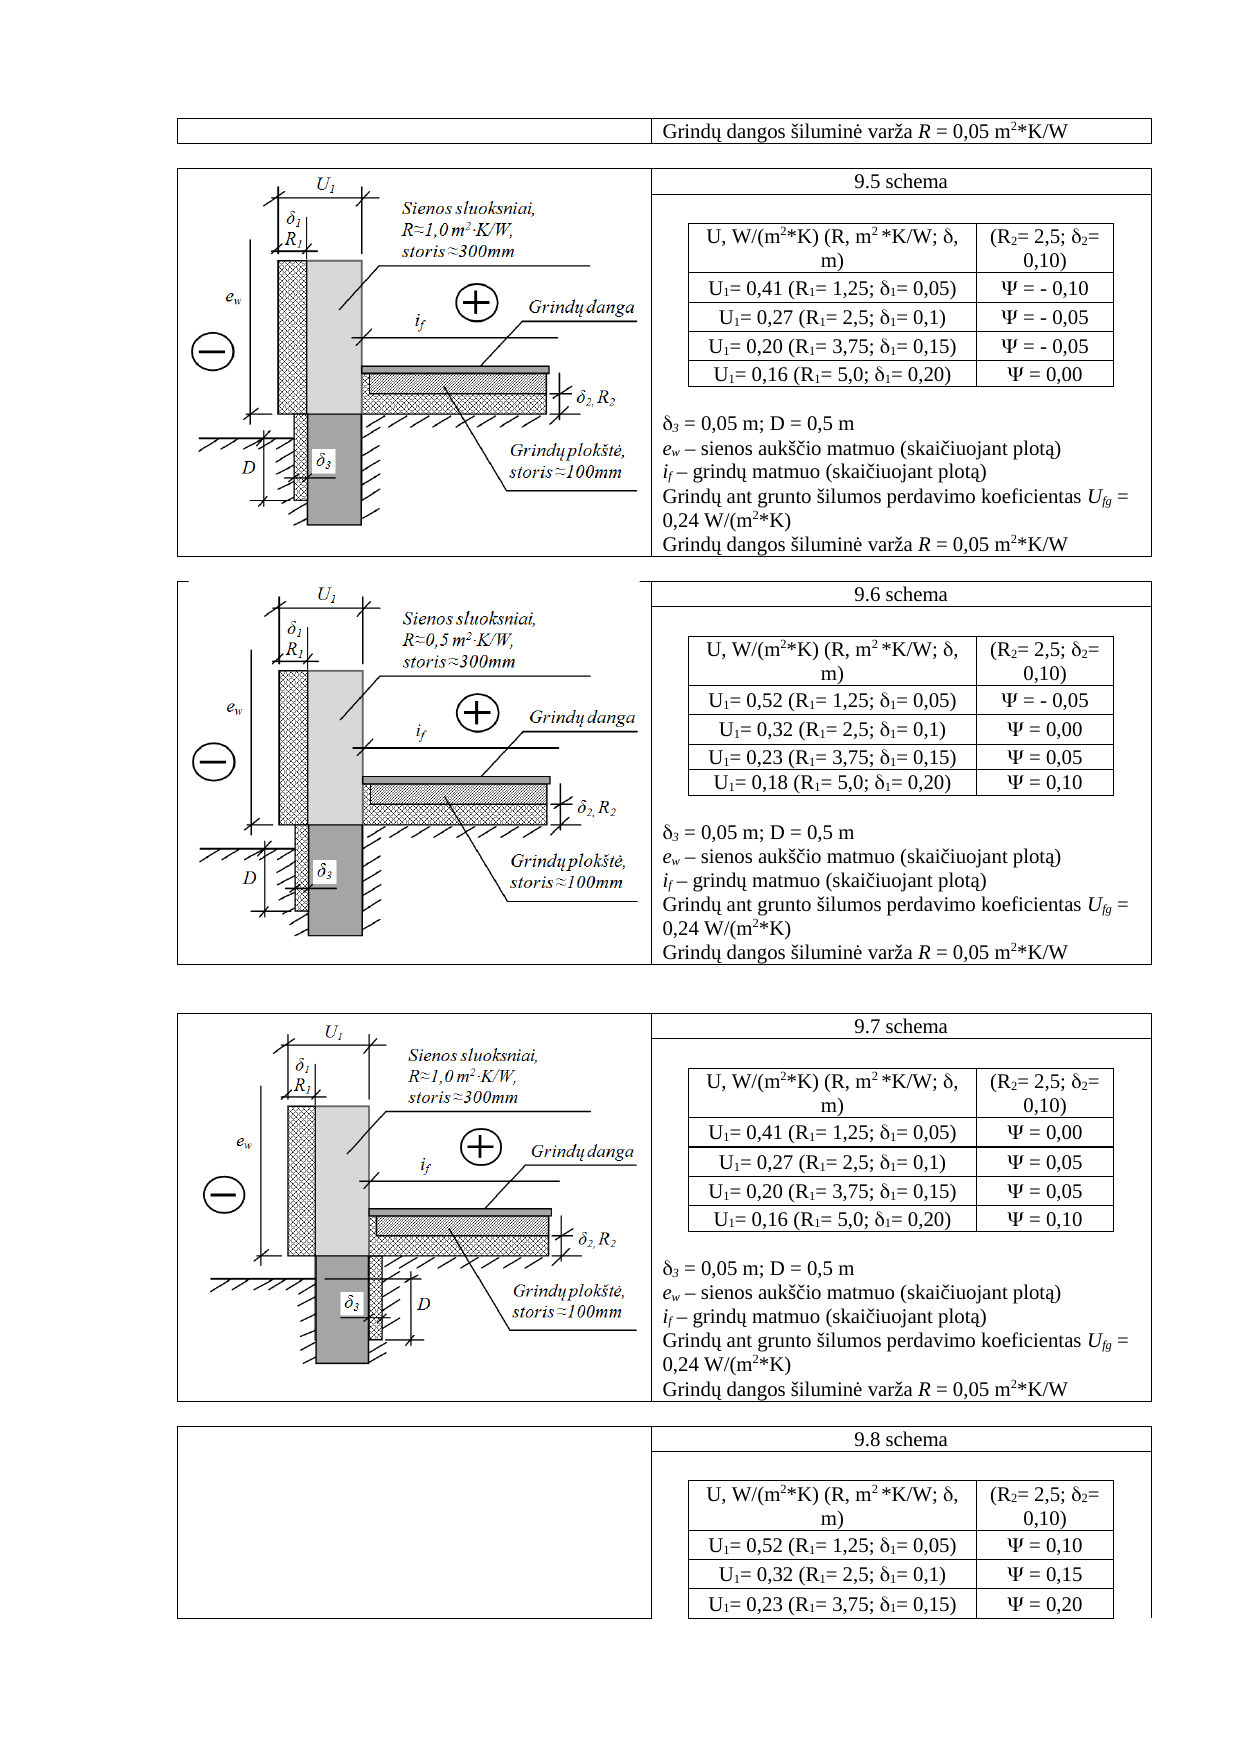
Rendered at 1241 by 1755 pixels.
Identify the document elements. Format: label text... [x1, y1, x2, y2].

table_cell (R2= 2,5; de2= 0,10) [977, 1481, 1113, 1529]
table_cell [652, 1205, 688, 1231]
table_header [178, 582, 651, 964]
table_cell U1= 0,20 (R1= 3,75; de1= 0,15) [689, 332, 976, 360]
table_cell U1= 0,16 (R1= 5,0; de1= 0,20) [689, 361, 976, 386]
table_cell [1114, 1480, 1151, 1529]
table_cell Psi = - 0,10 [977, 273, 1113, 302]
table_cell [652, 1559, 688, 1588]
table_cell (R2= 2,5; de2= 0,10) [977, 1069, 1113, 1117]
table_cell Psi = 0,10 [977, 1531, 1113, 1559]
table_cell U1= 0,52 (R1= 1,25; de1= 0,05) [689, 686, 976, 714]
table_cell [976, 607, 1113, 636]
table_cell [689, 195, 976, 223]
table_cell [652, 607, 688, 636]
table_cell Psi = 0,10 [977, 1206, 1113, 1231]
table_cell U1= 0,41 (R1= 1,25; de1= 0,05) [689, 1118, 976, 1146]
table_cell U1= 0,23 (R1= 3,75; de1= 0,15) [689, 745, 976, 769]
table_cell U, W/(m2*K) (R, m2 *K/W; de, m) [689, 637, 976, 685]
table_cell [976, 195, 1113, 223]
table_cell Psi = - 0,05 [977, 303, 1113, 331]
table_cell [689, 1452, 976, 1480]
table_cell [652, 272, 688, 302]
table_cell U, W/(m2*K) (R, m2 *K/W; d, m) [689, 224, 976, 272]
table_cell [1114, 272, 1151, 302]
table_cell [1114, 1117, 1151, 1146]
table_header 9.7 schema [652, 1014, 1151, 1038]
table_cell [652, 1146, 688, 1176]
table_cell [976, 1452, 1113, 1480]
table_cell [652, 1117, 688, 1146]
table_header 9.8 schema [652, 1427, 1151, 1451]
table_cell [1114, 302, 1151, 331]
table_cell U1= 0,32 (R1= 2,5; de1= 0,1) [689, 1560, 976, 1588]
table_cell [1114, 1205, 1151, 1231]
table_cell Psi = - 0,05 [977, 332, 1113, 360]
table_cell [1114, 1559, 1151, 1588]
table_cell [652, 685, 688, 714]
table_cell Psi = - 0,05 [977, 686, 1113, 714]
table_cell [689, 1039, 976, 1068]
table_cell U1= 0,16 (R1= 5,0; de1= 0,20) [689, 1206, 976, 1231]
table_cell U1= 0,32 (R1= 2,5; de1= 0,1) [689, 715, 976, 743]
table_cell [1114, 195, 1151, 223]
table_cell U, W/(m2*K) (R, m2 *K/W; d, m) [689, 1069, 976, 1117]
table_cell [652, 1068, 688, 1117]
table_cell [652, 744, 688, 769]
table_header [178, 169, 651, 556]
table_cell U1= 0,27 (R1= 2,5; de1= 0,1) [689, 303, 976, 331]
table_cell [1114, 714, 1151, 743]
table_cell Psi = 0,20 [977, 1589, 1113, 1618]
table_cell [1114, 685, 1151, 714]
table_cell de3 = 0,05 m; D = 0,5 m ew – sienos aukščio matmuo (skaičiuojant plotą) if – grindų matmuo (skaičiuojant plotą) Grindų ant grunto šilumos perdavimo koeficientas Ufg = 0,24 W/(m2*K) Grindų dangos šiluminė varža R = 0,05 m2*K/W [652, 386, 1151, 556]
table_cell [1114, 223, 1151, 272]
table_cell [1114, 1176, 1151, 1205]
table_cell [652, 1176, 688, 1205]
table_cell U1= 0,41 (R1= 1,25; de1= 0,05) [689, 273, 976, 302]
table_cell [1114, 744, 1151, 769]
table_cell [689, 607, 976, 636]
table_cell [976, 1039, 1113, 1068]
table_cell de3 = 0,05 m; D = 0,5 m ew – sienos aukščio matmuo (skaičiuojant plotą) if – grindų matmuo (skaičiuojant plotą) Grindų ant grunto šilumos perdavimo koeficientas Ufg = 0,24 W/(m2*K) Grindų dangos šiluminė varža R = 0,05 m2*K/W [652, 795, 1151, 964]
table_cell U1= 0,27 (R1= 2,5; de1= 0,1) [689, 1148, 976, 1176]
table_header 9.6 schema [652, 582, 1151, 606]
table_cell Psi = 0,15 [977, 1560, 1113, 1588]
table_cell [1114, 769, 1151, 794]
table_cell [1114, 1588, 1151, 1618]
table_cell U1= 0,18 (R1= 5,0; de1= 0,20) [689, 770, 976, 794]
table_cell [1114, 1146, 1151, 1176]
table_cell [652, 1039, 688, 1068]
table_cell [652, 1588, 688, 1618]
table_cell [652, 769, 688, 794]
table_cell [652, 360, 688, 386]
table_cell Psi = 0,00 [977, 361, 1113, 386]
table_cell [652, 195, 688, 223]
table_cell de3 = 0,05 m; D = 0,5 m ew – sienos aukščio matmuo (skaičiuojant plotą) if – grindų matmuo (skaičiuojant plotą) Grindų ant grunto šilumos perdavimo koeficientas Ufg = 0,24 W/(m2*K) Grindų dangos šiluminė varža R = 0,05 m2*K/W [652, 1231, 1151, 1401]
table_cell U, W/(m2*K) (R, m2 *K/W; de, m) [689, 1481, 976, 1529]
table_cell [652, 636, 688, 685]
table_cell [1114, 1452, 1151, 1480]
table_cell Psi = 0,00 [977, 1118, 1113, 1146]
table_cell [652, 302, 688, 331]
table_cell [652, 1452, 688, 1480]
table_cell [652, 714, 688, 743]
table_cell Psi = 0,05 [977, 1148, 1113, 1176]
table_header 9.5 schema [652, 169, 1151, 193]
table_cell Grindų dangos šiluminė varža R = 0,05 m2*K/W [652, 119, 1151, 143]
table_cell [1114, 607, 1151, 636]
table_cell [652, 223, 688, 272]
table_header [178, 119, 651, 143]
table_cell [652, 1530, 688, 1559]
table_cell [1114, 636, 1151, 685]
table_cell [652, 331, 688, 360]
table_cell (R2= 2,5; de2= 0,10) [977, 224, 1113, 272]
table_cell [1114, 1039, 1151, 1068]
table_cell [1114, 1530, 1151, 1559]
table_cell [1114, 331, 1151, 360]
table_cell Psi = 0,05 [977, 745, 1113, 769]
table_cell [1114, 1068, 1151, 1117]
table_cell Psi = 0,10 [977, 770, 1113, 794]
table_header [178, 1427, 651, 1618]
table_cell Psi = 0,00 [977, 715, 1113, 743]
table_cell U1= 0,23 (R1= 3,75; de1= 0,15) [689, 1589, 976, 1618]
table_cell (R2= 2,5; de2= 0,10) [977, 637, 1113, 685]
table_cell [1114, 360, 1151, 386]
table_header [178, 1014, 651, 1401]
table_cell [652, 1480, 688, 1529]
table_cell U1= 0,20 (R1= 3,75; de1= 0,15) [689, 1177, 976, 1205]
table_cell Psi = 0,05 [977, 1177, 1113, 1205]
table_cell U1= 0,52 (R1= 1,25; de1= 0,05) [689, 1531, 976, 1559]
